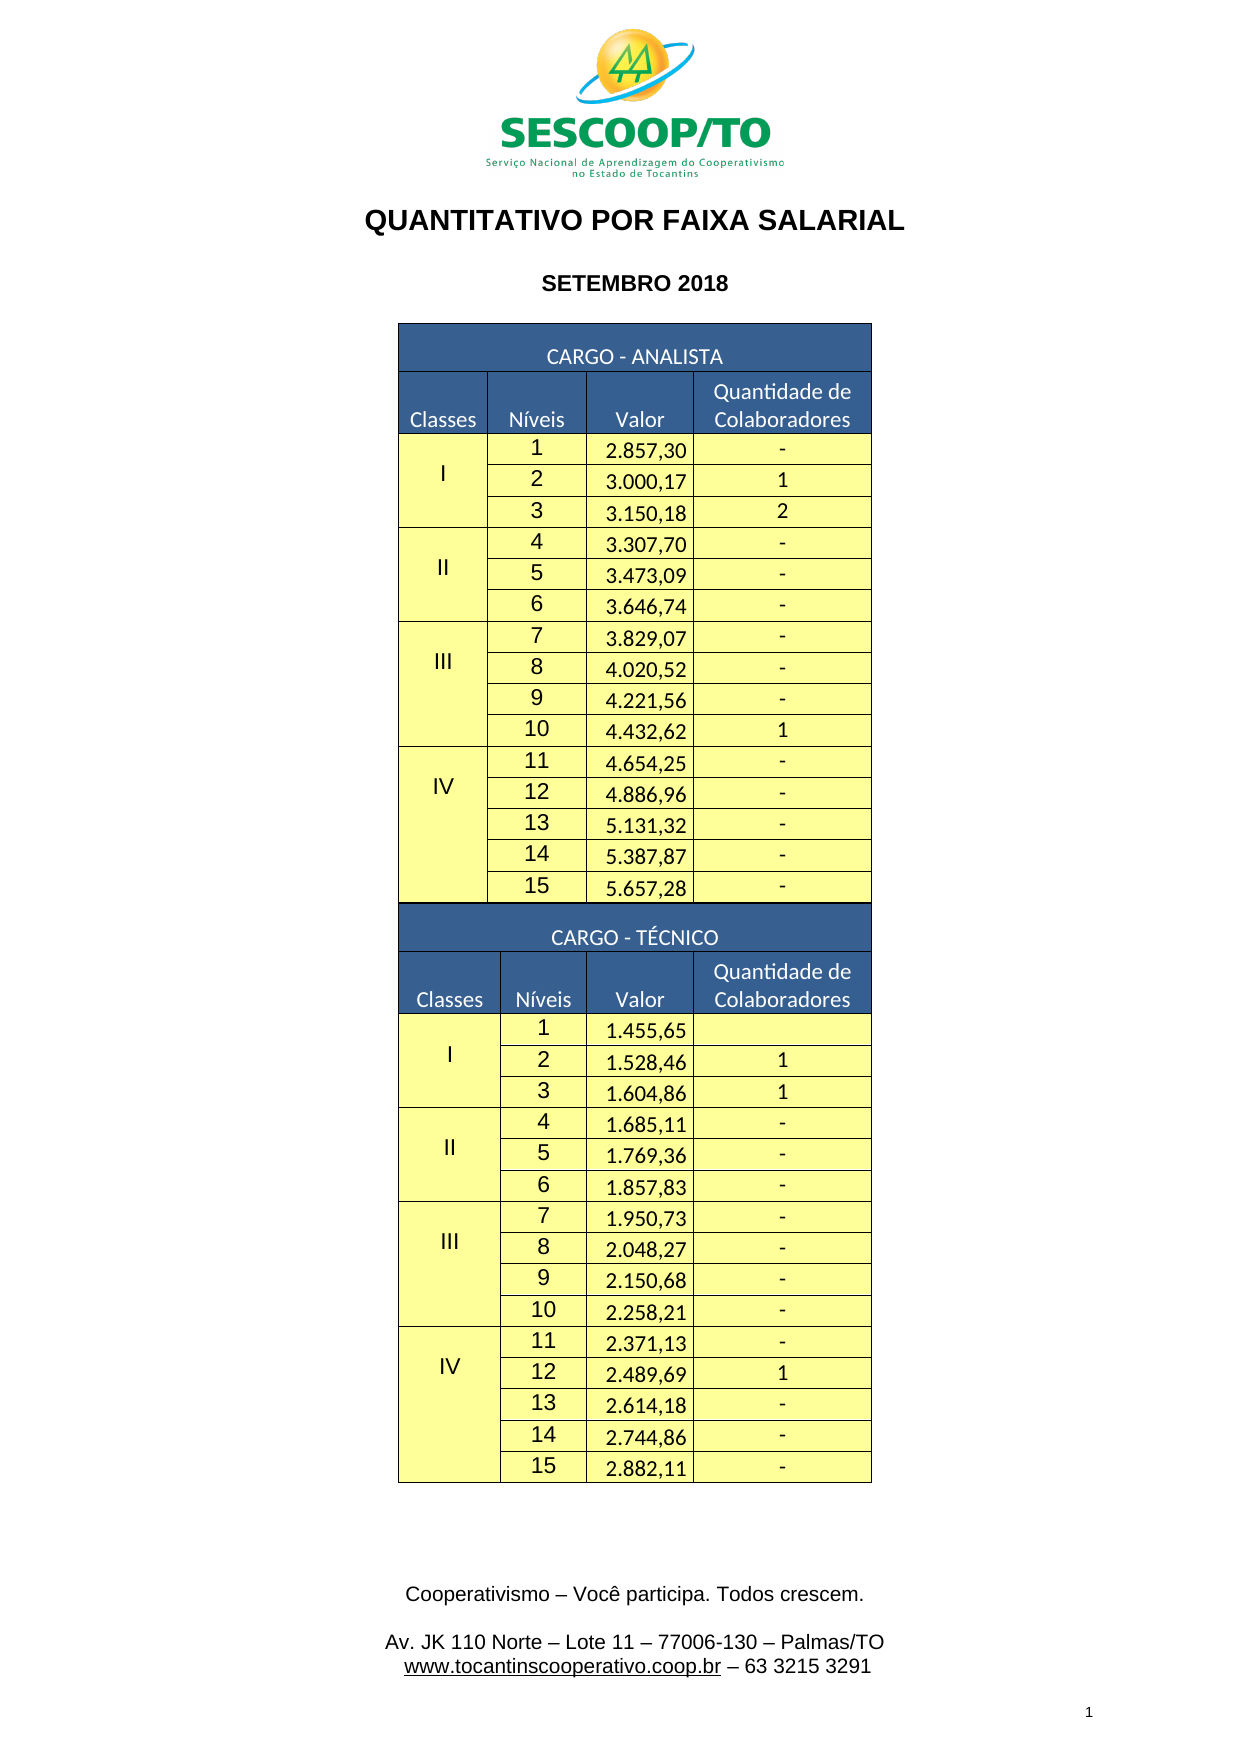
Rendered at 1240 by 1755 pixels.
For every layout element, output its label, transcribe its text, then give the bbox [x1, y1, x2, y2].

table_cell 2.371,13 [587, 1327, 693, 1357]
table_cell Quantidade de Colaboradores [694, 952, 871, 1013]
table_cell 4 [501, 1108, 586, 1138]
table_cell 4 [488, 528, 586, 558]
table_cell 10 [501, 1296, 586, 1326]
table_cell 1 [501, 1014, 586, 1044]
table_cell 14 [488, 840, 586, 871]
table_cell 3.646,74 [587, 590, 693, 621]
table_cell 2 [501, 1046, 586, 1076]
table_header CARGO - TÉCNICO [399, 904, 871, 951]
table_cell 5.131,32 [587, 809, 693, 839]
table_cell Valor [587, 372, 693, 433]
table_cell - [694, 1327, 871, 1357]
table_cell 4.020,52 [587, 653, 693, 683]
table_cell 2.048,27 [587, 1233, 693, 1263]
table_cell - [694, 1264, 871, 1294]
table_cell 1.950,73 [587, 1202, 693, 1232]
table_cell 4.654,25 [587, 747, 693, 777]
table_cell 4.886,96 [587, 778, 693, 808]
table_cell 2 [694, 497, 871, 527]
table_cell 1 [694, 1046, 871, 1076]
table_cell - [694, 1389, 871, 1419]
table_cell 4.432,62 [587, 715, 693, 746]
table_cell 10 [488, 715, 586, 746]
table_cell 13 [488, 809, 586, 839]
table_cell IV [399, 747, 487, 902]
table_cell 11 [501, 1327, 586, 1357]
table_header CARGO - ANALISTA [399, 324, 871, 371]
table_cell 1 [488, 434, 586, 464]
table_cell 3.829,07 [587, 622, 693, 652]
table_cell 15 [501, 1452, 586, 1482]
table_cell Níveis [501, 952, 586, 1013]
table_cell III [399, 622, 487, 746]
table_cell 3.307,70 [587, 528, 693, 558]
table_cell 1 [694, 1077, 871, 1107]
text SETEMBRO 2018 [177, 270, 1093, 296]
table_cell 7 [501, 1202, 586, 1232]
table_cell - [694, 1452, 871, 1482]
table_cell 2 [488, 465, 586, 496]
table_cell 13 [501, 1389, 586, 1419]
table_cell III [399, 1202, 500, 1326]
table_cell 5.387,87 [587, 840, 693, 871]
table_cell 3 [488, 497, 586, 527]
table_cell - [694, 1171, 871, 1201]
table_cell Valor [587, 952, 693, 1013]
table_cell 1 [694, 715, 871, 746]
table_cell - [694, 1296, 871, 1326]
table_cell IV [399, 1327, 500, 1482]
table_cell - [694, 528, 871, 558]
table_cell 8 [488, 653, 586, 683]
text QUANTITATIVO POR FAIXA SALARIAL [177, 203, 1093, 236]
table_cell 1.604,86 [587, 1077, 693, 1107]
table_cell - [694, 1202, 871, 1232]
table_cell 14 [501, 1421, 586, 1451]
table_cell - [694, 434, 871, 464]
table_cell 3.150,18 [587, 497, 693, 527]
table_cell - [694, 1108, 871, 1138]
table_cell Classes [399, 952, 500, 1013]
table_cell 3.473,09 [587, 559, 693, 589]
table_cell - [694, 653, 871, 683]
table_cell - [694, 590, 871, 621]
table_cell 1 [694, 465, 871, 496]
table_cell - [694, 559, 871, 589]
table_cell 9 [488, 684, 586, 714]
table_cell 2.150,68 [587, 1264, 693, 1294]
table_cell 4.221,56 [587, 684, 693, 714]
table_cell 3 [501, 1077, 586, 1107]
table_cell 15 [488, 872, 586, 902]
table_cell 5 [501, 1139, 586, 1169]
table_cell 7 [488, 622, 586, 652]
table_cell - [694, 1233, 871, 1263]
table_cell 3.000,17 [587, 465, 693, 496]
table_cell 8 [501, 1233, 586, 1263]
table_cell - [694, 747, 871, 777]
table_cell - [694, 809, 871, 839]
table_cell 1 [694, 1358, 871, 1388]
table_cell 1.857,83 [587, 1171, 693, 1201]
table_cell Níveis [488, 372, 586, 433]
table_cell 2.489,69 [587, 1358, 693, 1388]
table_cell 1.685,11 [587, 1108, 693, 1138]
table_cell 6 [501, 1171, 586, 1201]
table_cell 1.455,65 [587, 1014, 693, 1044]
table_cell - [694, 1421, 871, 1451]
table_cell - [694, 778, 871, 808]
table_cell I [399, 434, 487, 527]
table_cell 5 [488, 559, 586, 589]
table_cell - [694, 1139, 871, 1169]
table_cell 9 [501, 1264, 586, 1294]
table_cell I [399, 1014, 500, 1107]
table_cell 6 [488, 590, 586, 621]
table_cell 12 [501, 1358, 586, 1388]
table_cell Quantidade de Colaboradores [694, 372, 871, 433]
table_cell - [694, 872, 871, 902]
table_cell 1.528,46 [587, 1046, 693, 1076]
table_cell 2.857,30 [587, 434, 693, 464]
table_cell 1.769,36 [587, 1139, 693, 1169]
table_cell [694, 1014, 871, 1044]
table_cell - [694, 840, 871, 871]
table_cell 2.744,86 [587, 1421, 693, 1451]
table_cell - [694, 622, 871, 652]
table_cell Classes [399, 372, 487, 433]
table_cell 12 [488, 778, 586, 808]
table_cell II [399, 528, 487, 621]
table_cell II [399, 1108, 500, 1201]
table_cell - [694, 684, 871, 714]
table_cell 11 [488, 747, 586, 777]
table_cell 5.657,28 [587, 872, 693, 902]
table_cell 2.882,11 [587, 1452, 693, 1482]
table_cell 2.258,21 [587, 1296, 693, 1326]
table_cell 2.614,18 [587, 1389, 693, 1419]
